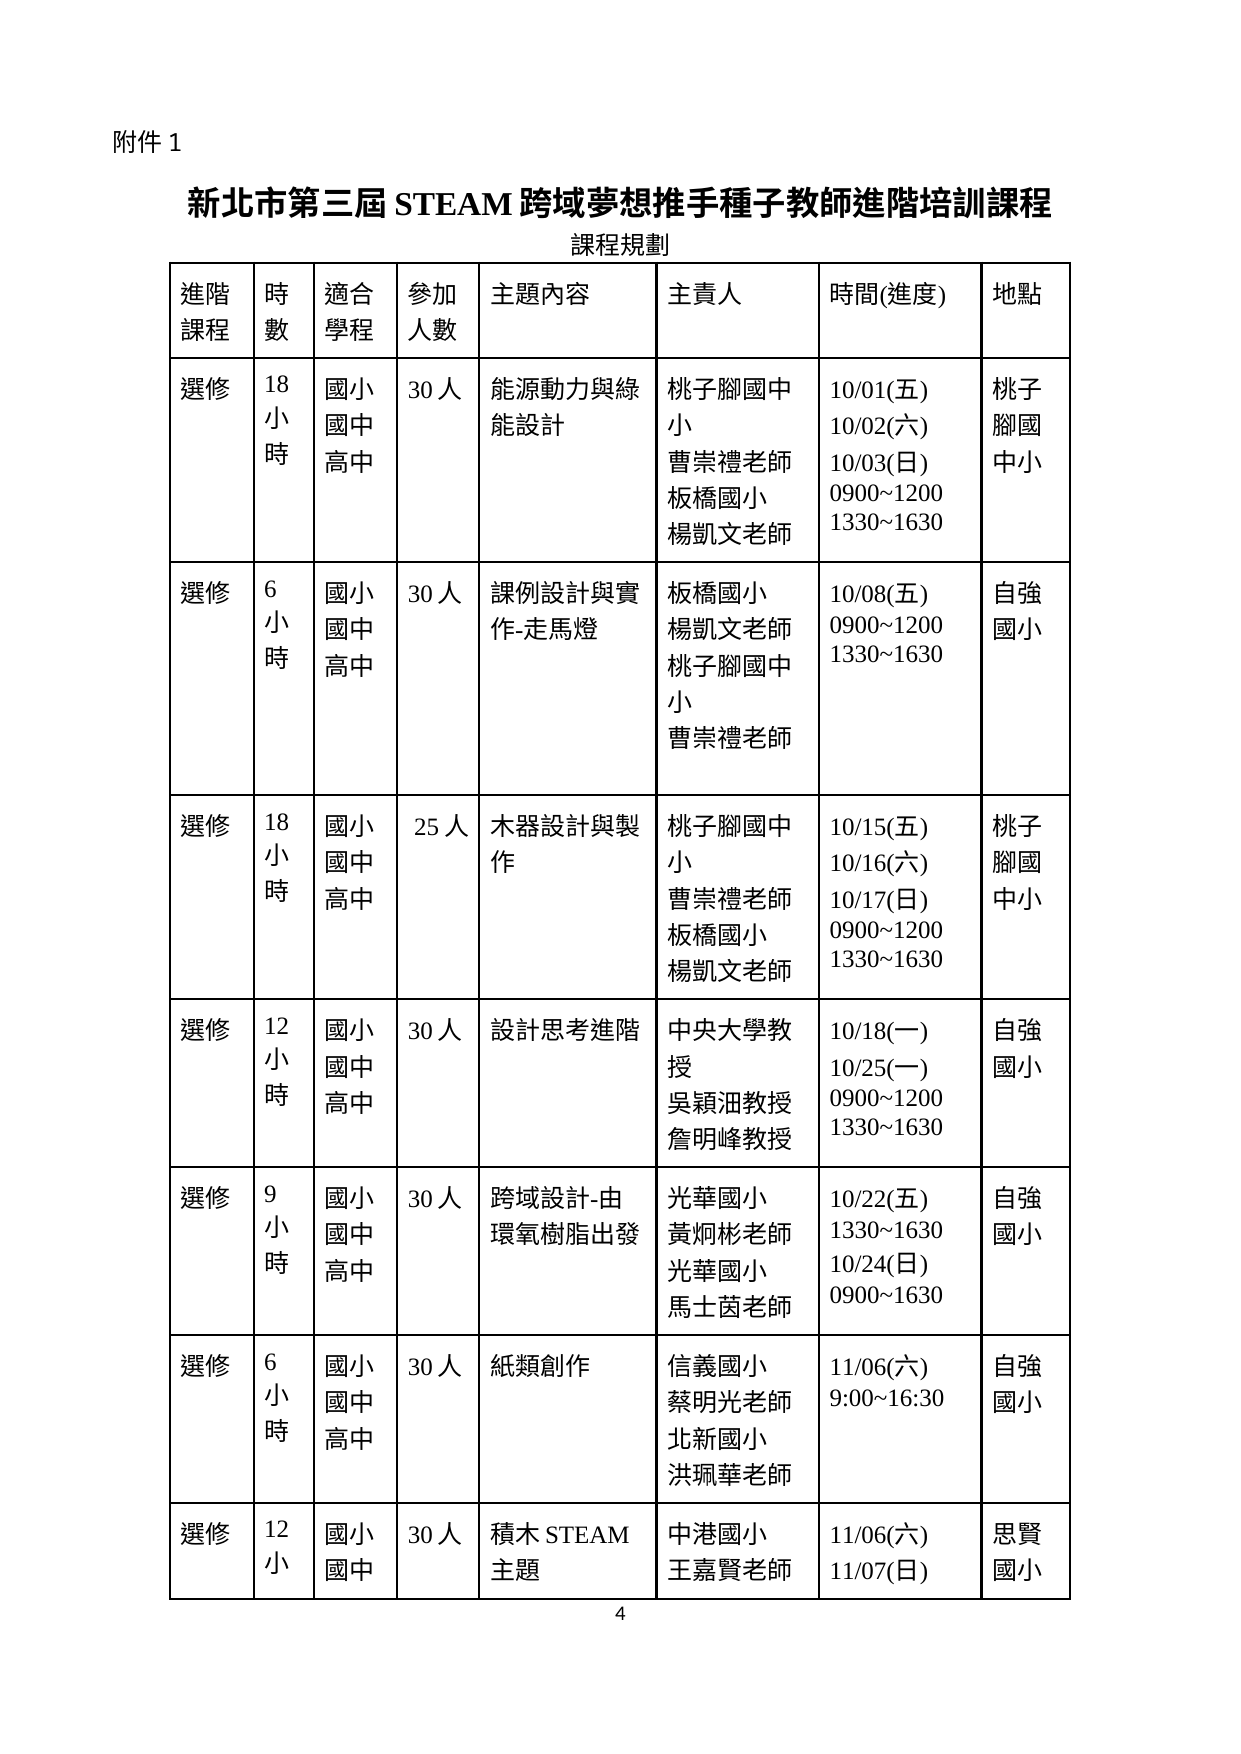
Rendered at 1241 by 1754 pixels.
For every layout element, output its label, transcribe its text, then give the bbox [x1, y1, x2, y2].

table_header 進階課程 [171, 264, 253, 357]
table_cell 自強國小 [983, 1168, 1069, 1334]
table_cell 國小國中高中 [315, 1336, 396, 1502]
table_cell 30人 [398, 563, 478, 794]
table_cell 18小時 [255, 359, 313, 561]
table_cell 信義國小 蔡明光老師 北新國小 洪珮華老師 [658, 1336, 818, 1502]
table_cell 設計思考進階 [480, 1000, 655, 1166]
table_cell 選修 [171, 563, 253, 794]
table_cell 30人 [398, 1504, 478, 1598]
table_cell 紙類創作 [480, 1336, 655, 1502]
table_cell 光華國小 黃炯彬老師 光華國小 馬士茵老師 [658, 1168, 818, 1334]
table_cell 18小時 [255, 796, 313, 998]
table_cell 木器設計與製作 [480, 796, 655, 998]
table_header 時數 [255, 264, 313, 357]
table_cell 10/08(五) 0900~1200 1330~1630 [820, 563, 980, 794]
table_cell 國小國中高中 [315, 359, 396, 561]
table_cell 板橋國小 楊凱文老師 桃子腳國中小 曹崇禮老師 [658, 563, 818, 794]
table_cell 6小時 [255, 1336, 313, 1502]
table_cell 11/06(六) 11/07(日) [820, 1504, 980, 1598]
table_cell 課例設計與實作-走馬燈 [480, 563, 655, 794]
table_cell 選修 [171, 796, 253, 998]
table_cell 11/06(六) 9:00~16:30 [820, 1336, 980, 1502]
table_cell 積木STEAM主題 [480, 1504, 655, 1598]
table_cell 選修 [171, 1504, 253, 1598]
table_cell 國小國中高中 [315, 796, 396, 998]
table_cell 12小時 [255, 1000, 313, 1166]
table_header 地點 [983, 264, 1069, 357]
table_header 時間(進度) [820, 264, 980, 357]
table_cell 10/01(五) 10/02(六) 10/03(日) 0900~1200 1330~1630 [820, 359, 980, 561]
text 課程規劃 [112, 225, 1128, 262]
table_cell 桃子腳國中小 [983, 796, 1069, 998]
table_cell 25人 [398, 796, 478, 998]
table_cell 30人 [398, 1336, 478, 1502]
table_cell 思賢國小 [983, 1504, 1069, 1598]
text 新北市第三屆STEAM跨域夢想推手種子教師進階培訓課程 [112, 177, 1128, 225]
table_cell 10/18(一) 10/25(一) 0900~1200 1330~1630 [820, 1000, 980, 1166]
table_cell 能源動力與綠能設計 [480, 359, 655, 561]
table_cell 桃子腳國中小 曹崇禮老師 板橋國小 楊凱文老師 [658, 359, 818, 561]
table_cell 國小國中高中 [315, 1168, 396, 1334]
table_cell 桃子腳國中小 [983, 359, 1069, 561]
table_cell 9小時 [255, 1168, 313, 1334]
table_cell 自強國小 [983, 1336, 1069, 1502]
table_cell 國小國中 [315, 1504, 396, 1598]
table_cell 桃子腳國中小 曹崇禮老師 板橋國小 楊凱文老師 [658, 796, 818, 998]
table_header 主題內容 [480, 264, 655, 357]
table_header 適合學程 [315, 264, 396, 357]
table_cell 選修 [171, 359, 253, 561]
table_cell 選修 [171, 1168, 253, 1334]
table_cell 30人 [398, 1000, 478, 1166]
table_cell 30人 [398, 1168, 478, 1334]
table_cell 中港國小 王嘉賢老師 [658, 1504, 818, 1598]
table_cell 10/15(五) 10/16(六) 10/17(日) 0900~1200 1330~1630 [820, 796, 980, 998]
table_cell 自強國小 [983, 1000, 1069, 1166]
table_header 主責人 [658, 264, 818, 357]
text 附件1 [112, 123, 1128, 159]
table_cell 國小國中高中 [315, 563, 396, 794]
table_cell 選修 [171, 1000, 253, 1166]
table_cell 10/22(五) 1330~1630 10/24(日) 0900~1630 [820, 1168, 980, 1334]
table_cell 跨域設計-由環氧樹脂出發 [480, 1168, 655, 1334]
table_cell 12小 [255, 1504, 313, 1598]
table_cell 國小國中高中 [315, 1000, 396, 1166]
table_cell 6小時 [255, 563, 313, 794]
table_cell 選修 [171, 1336, 253, 1502]
table_cell 30人 [398, 359, 478, 561]
table_cell 中央大學教授 吳穎沺教授 詹明峰教授 [658, 1000, 818, 1166]
table_cell 自強國小 [983, 563, 1069, 794]
table_header 參加人數 [398, 264, 478, 357]
